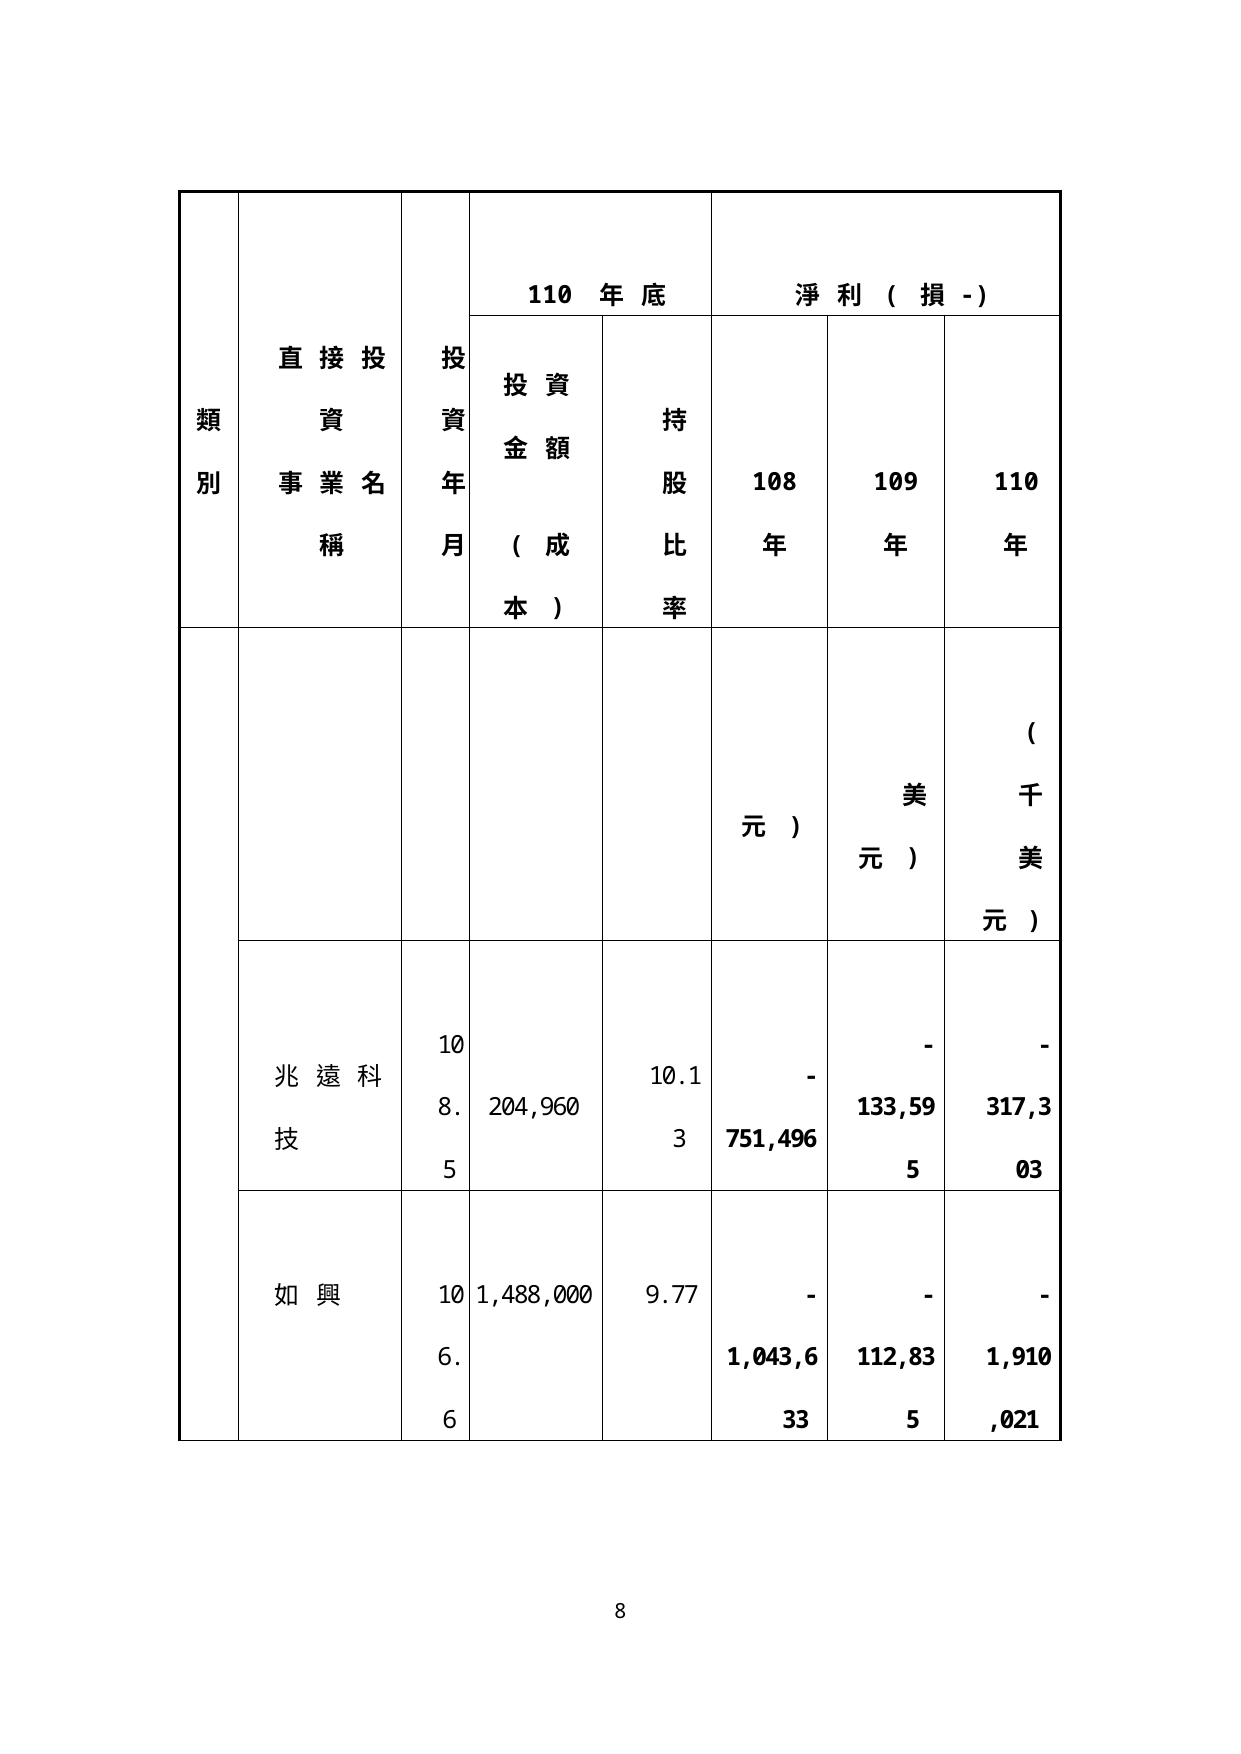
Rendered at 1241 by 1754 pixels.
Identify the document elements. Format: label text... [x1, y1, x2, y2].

table_cell -112,835 [828, 1191, 944, 1439]
table_cell 9.77 [603, 1191, 711, 1439]
table_header 110年底 [470, 193, 711, 314]
table_cell 110年 [945, 316, 1059, 627]
table_cell [402, 628, 469, 939]
table_cell 204,960 [470, 941, 602, 1189]
table_cell -1,043,633 [712, 1191, 827, 1439]
table_cell [239, 628, 401, 939]
table_header 投資 年月 [402, 193, 469, 627]
table_cell 投資金額 (成本) [470, 316, 602, 627]
table_cell 10.13 [603, 941, 711, 1189]
table_cell -133,595 [828, 941, 944, 1189]
table_cell 元) [712, 628, 827, 939]
table_cell [470, 628, 602, 939]
table_cell [603, 628, 711, 939]
table_cell 1,488,000 [470, 1191, 602, 1439]
table_cell 如興 [239, 1191, 401, 1439]
table_cell 持股 比率 [603, 316, 711, 627]
table_cell 109年 [828, 316, 944, 627]
table_header 類別 [181, 193, 238, 627]
table_cell 108.5 [402, 941, 469, 1189]
table_cell -751,496 [712, 941, 827, 1189]
table_header 直接投資 事業名稱 [239, 193, 401, 627]
table_cell -1,910,021 [945, 1191, 1059, 1439]
table_cell 美元) [828, 628, 944, 939]
table_cell 106.6 [402, 1191, 469, 1439]
table_cell 108年 [712, 316, 827, 627]
table_cell 兆遠科技 [239, 941, 401, 1189]
table_cell [181, 628, 238, 1439]
table_header 淨利(損-) [712, 193, 1059, 314]
table_cell (千美元) [945, 628, 1059, 939]
table_cell -317,303 [945, 941, 1059, 1189]
